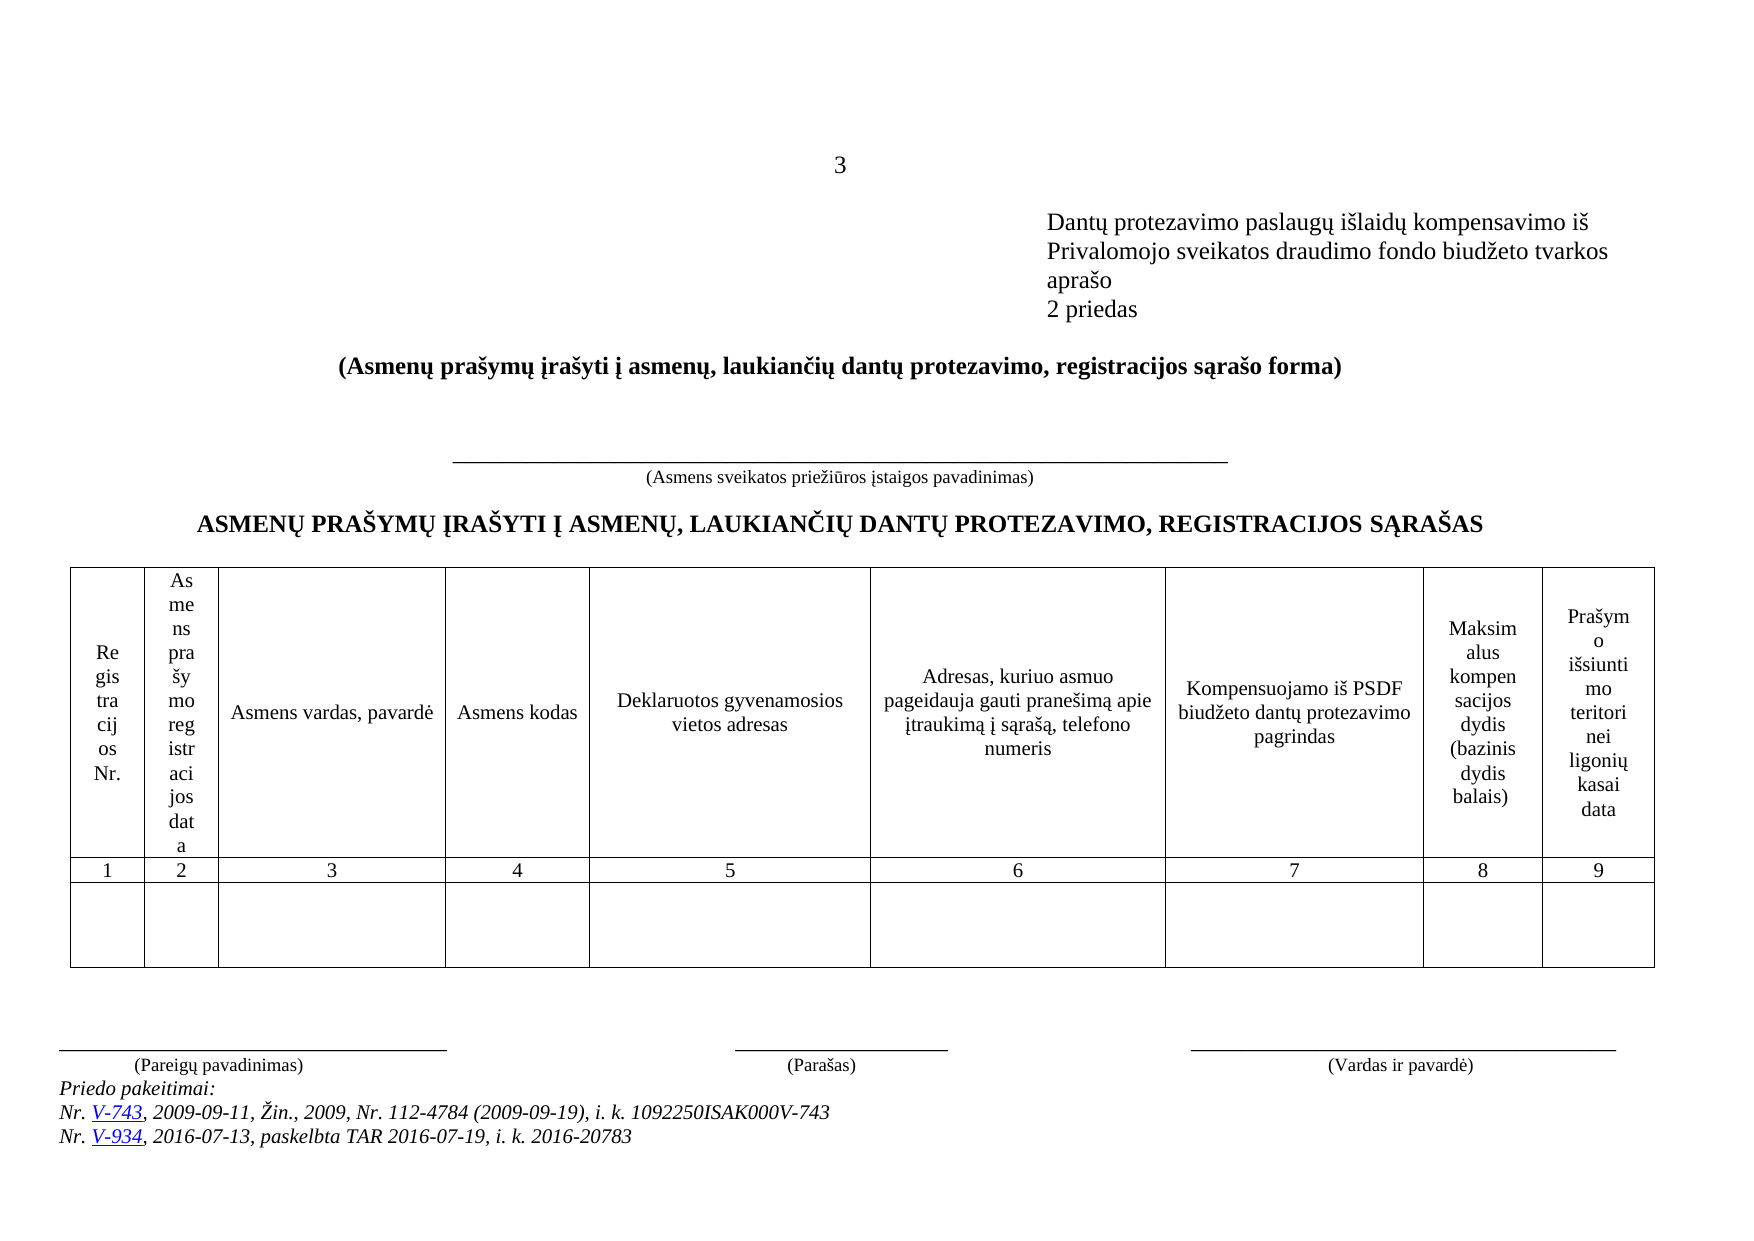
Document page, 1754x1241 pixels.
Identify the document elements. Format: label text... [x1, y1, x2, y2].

table_cell 8 [1424, 858, 1542, 882]
table_cell [871, 883, 1165, 967]
table_cell 3 [219, 858, 445, 882]
table_header Prašymo išsiuntimo teritorinei ligonių kasai data [1543, 568, 1654, 857]
table_header Kompensuojamo iš PSDF biudžeto dantų protezavimo pagrindas [1166, 568, 1423, 857]
table_cell 5 [590, 858, 870, 882]
table_cell 7 [1166, 858, 1423, 882]
table_cell 6 [871, 858, 1165, 882]
text (Pareigų pavadinimas) (Parašas) (Vardas ir pavardė) [59, 1054, 1621, 1076]
table_cell 1 [71, 858, 144, 882]
text Dantų protezavimo paslaugų išlaidų kompensavimo iš Privalomojo sveikatos draudimo fondo biudžeto tvarkos aprašo [1047, 207, 1621, 294]
table_header Asmens kodas [446, 568, 589, 857]
table_cell 2 [145, 858, 218, 882]
table_header Asmens prašymo registracijos data [145, 568, 218, 857]
text Priedo pakeitimai: [59, 1076, 1621, 1100]
text (Asmenų prašymų įrašyti į asmenų, laukiančių dantų protezavimo, registracijos sąrašo forma) [59, 351, 1621, 380]
table_cell [1424, 883, 1542, 967]
table_cell 9 [1543, 858, 1654, 882]
table_cell [1543, 883, 1654, 967]
table_header Registracijos Nr. [71, 568, 144, 857]
table_cell [219, 883, 445, 967]
table_cell [1166, 883, 1423, 967]
text Nr. V-743, 2009-09-11, Žin., 2009, Nr. 112-4784 (2009-09-19), i. k. 1092250ISAK000V-743 [59, 1100, 1621, 1124]
table_cell [145, 883, 218, 967]
text 2 priedas [1047, 294, 1621, 322]
table_header Deklaruotos gyvenamosios vietos adresas [590, 568, 870, 857]
table_cell [71, 883, 144, 967]
text ASMENŲ PRAŠYMŲ ĮRAŠYTI Į ASMENŲ, LAUKIANČIŲ DANTŲ PROTEZAVIMO, REGISTRACIJOS SĄRAŠAS [59, 509, 1621, 538]
table_cell 4 [446, 858, 589, 882]
table_cell [446, 883, 589, 967]
table_cell [590, 883, 870, 967]
table_header Asmens vardas, pavardė [219, 568, 445, 857]
text (Asmens sveikatos priežiūros įstaigos pavadinimas) [59, 466, 1621, 488]
table_header Adresas, kuriuo asmuo pageidauja gauti pranešimą apie įtraukimą į sąrašą, telefono numeris [871, 568, 1165, 857]
table_header Maksimalus kompensacijos dydis (bazinis dydis balais) [1424, 568, 1542, 857]
text Nr. V-934, 2016-07-13, paskelbta TAR 2016-07-19, i. k. 2016-20783 [59, 1124, 1621, 1148]
text ______________________________________________________________ [59, 437, 1621, 466]
text _______________________________ _________________ __________________________________ [59, 1026, 1621, 1054]
